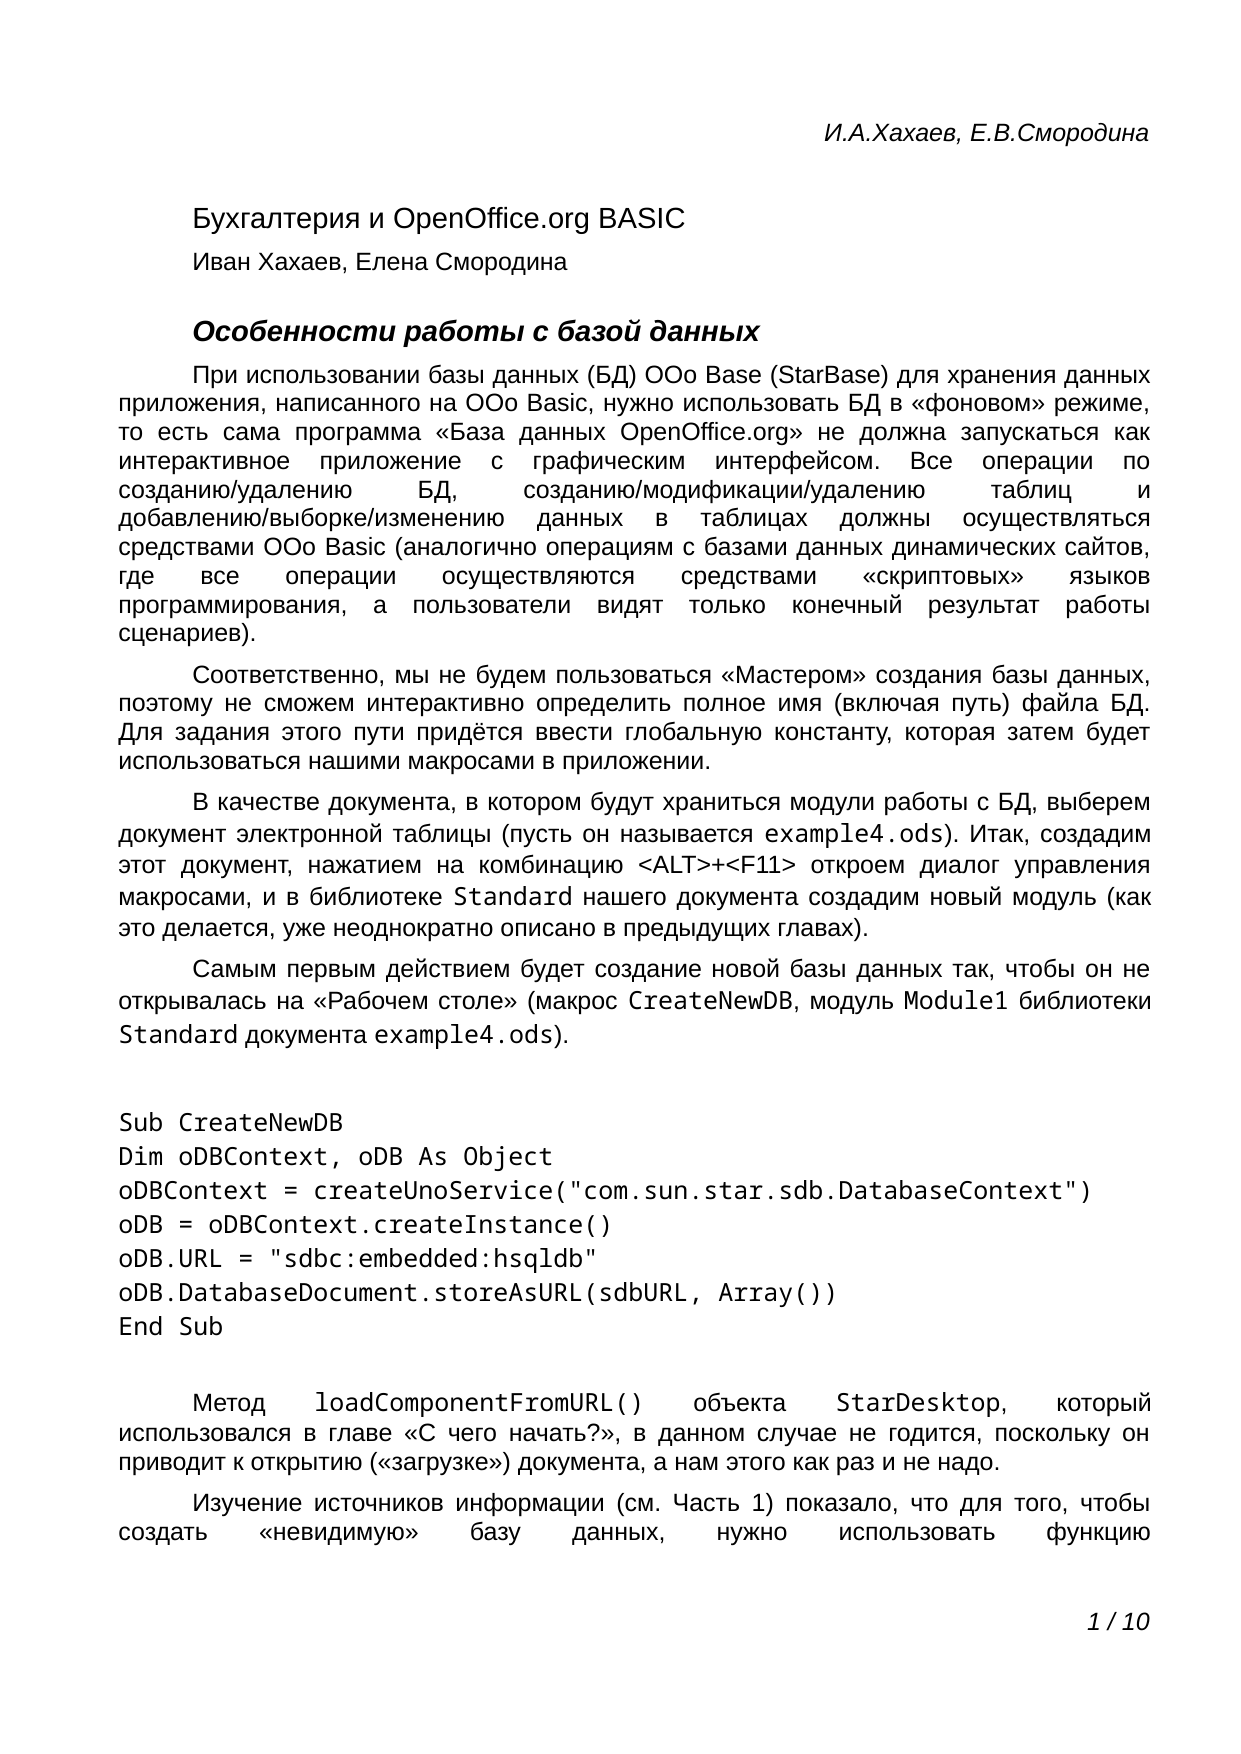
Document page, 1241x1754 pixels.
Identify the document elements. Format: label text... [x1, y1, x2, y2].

text Метод loadComponentFromURL() объекта StarDesktop, который использовался в главе «С чего начать?», в данном случае не годится, поскольку он приводит к открытию («загрузке») документа, а нам этого как раз и не надо. [118, 1384, 1152, 1476]
subtitle Особенности работы с базой данных [118, 314, 1152, 347]
text Иван Хахаев, Елена Смородина [118, 247, 1152, 276]
text End Sub [118, 1309, 1152, 1343]
text Dim oDBContext, oDB As Object [118, 1139, 1152, 1173]
text Изучение источников информации (см. Часть 1) показало, что для того, чтобы создать «невидимую» базу данных, нужно использовать функцию [118, 1488, 1152, 1546]
text Самым первым действием будет создание новой базы данных так, чтобы он не открывалась на «Рабочем столе» (макрос CreateNewDB, модуль Module1 библиотеки Standard документа example4.ods). [118, 954, 1152, 1051]
text oDB.DatabaseDocument.storeAsURL(sdbURL, Array()) [118, 1275, 1152, 1309]
title Бухгалтерия и OpenOffice.org BASIC [118, 201, 1152, 235]
text Sub CreateNewDB [118, 1105, 1152, 1139]
text Соответственно, мы не будем пользоваться «Мастером» создания базы данных, поэтому не сможем интерактивно определить полное имя (включая путь) файла БД. Для задания этого пути придётся ввести глобальную константу, которая затем будет использоваться нашими макросами в приложении. [118, 660, 1152, 775]
text oDB.URL = "sdbc:embedded:hsqldb" [118, 1241, 1152, 1275]
text oDB = oDBContext.createInstance() [118, 1207, 1152, 1241]
text При использовании базы данных (БД) OOo Base (StarBase) для хранения данных приложения, написанного на OOo Basic, нужно использовать БД в «фоновом» режиме, то есть сама программа «База данных OpenOffice.org» не должна запускаться как интерактивное приложение с графическим интерфейсом. Все операции по созданию/удалению БД, созданию/модификации/удалению таблиц и добавлению/выборке/изменению данных в таблицах должны осуществляться средствами OOo Basic (аналогично операциям с базами данных динамических сайтов, где все операции осуществляются средствами «скриптовых» языков программирования, а пользователи видят только конечный результат работы сценариев). [118, 360, 1152, 647]
text В качестве документа, в котором будут храниться модули работы с БД, выберем документ электронной таблицы (пусть он называется example4.ods). Итак, создадим этот документ, нажатием на комбинацию <ALT>+<F11> откроем диалог управления макросами, и в библиотеке Standard нашего документа создадим новый модуль (как это делается, уже неоднократно описано в предыдущих главах). [118, 787, 1152, 942]
text oDBContext = createUnoService("com.sun.star.sdb.DatabaseContext") [118, 1173, 1152, 1207]
